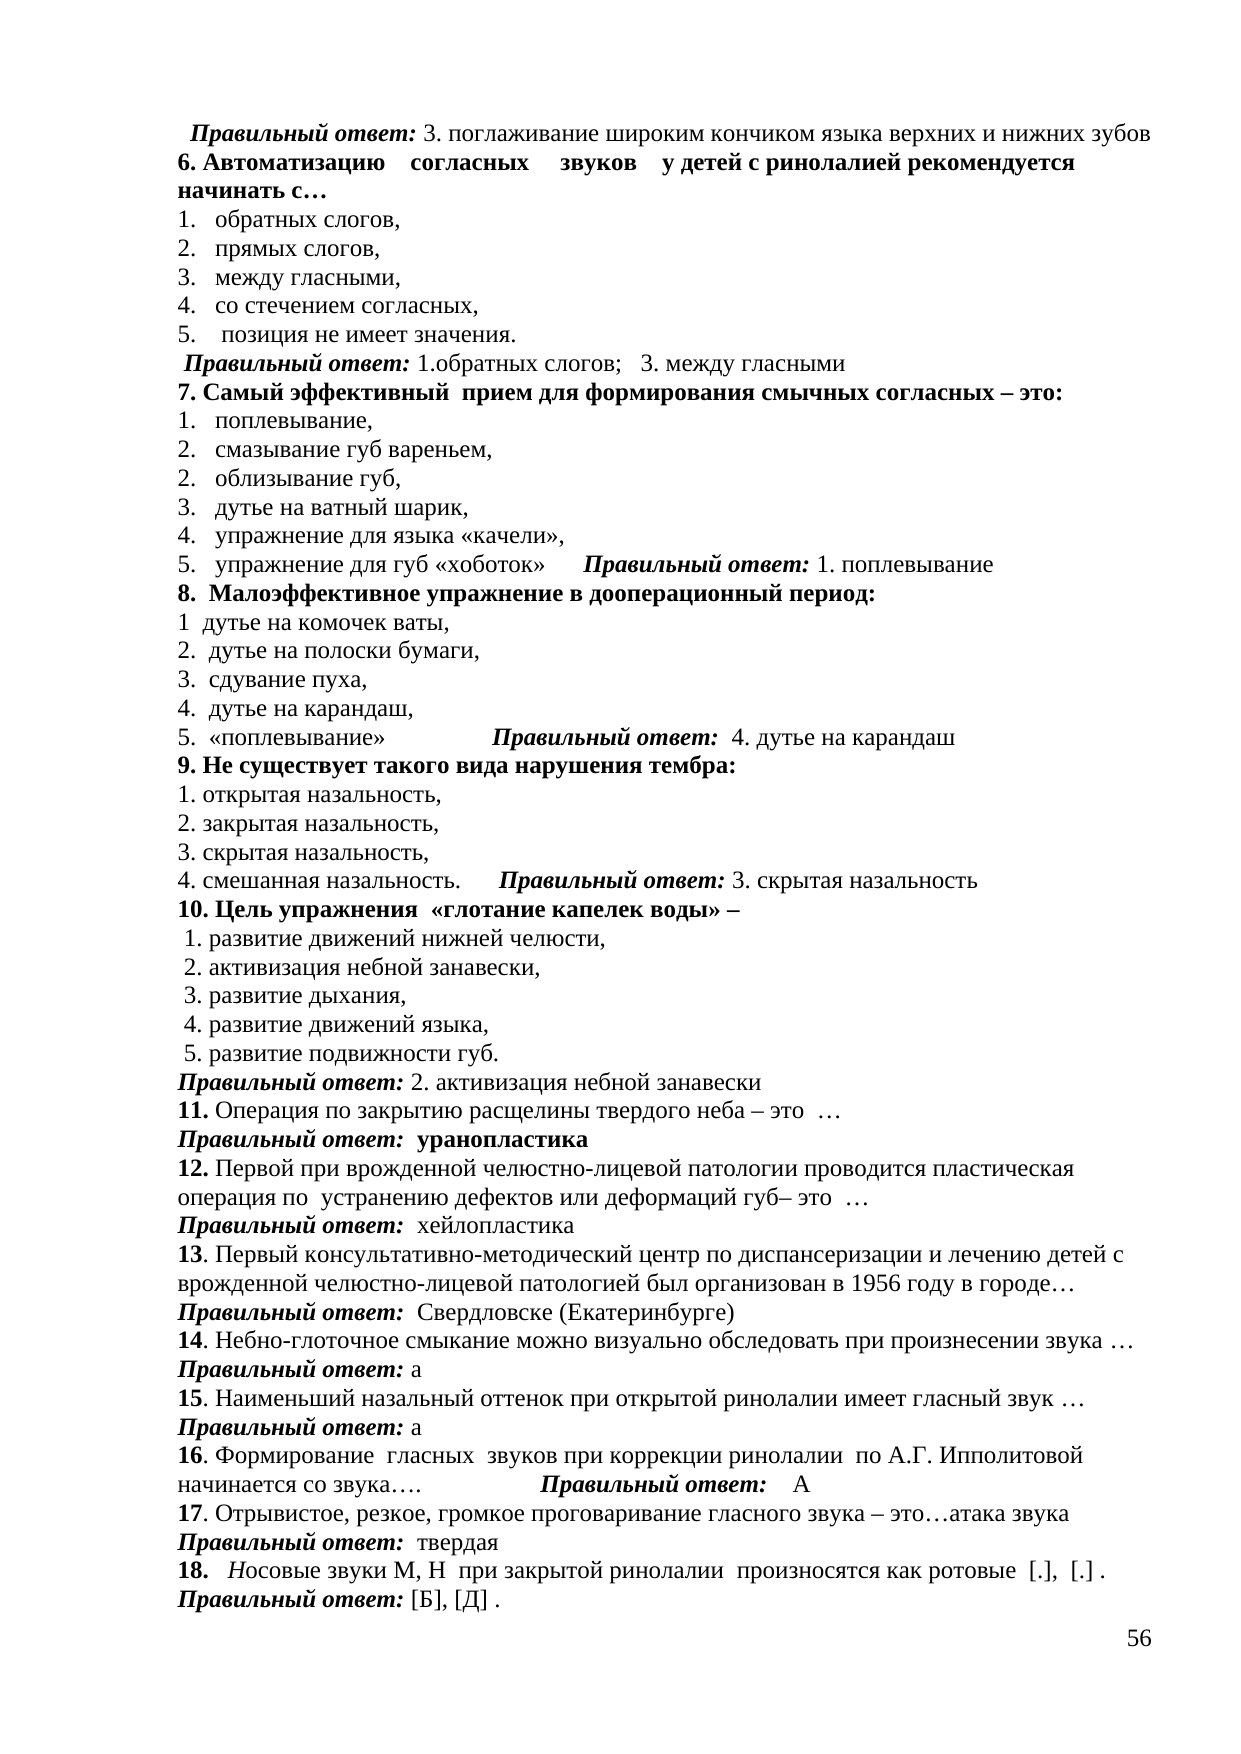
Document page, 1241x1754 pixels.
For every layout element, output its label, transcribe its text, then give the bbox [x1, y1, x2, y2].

text 13. Первый консультативно-методический центр по диспансеризации и лечению детей с врожденной челюстно-лицевой патологией был организован в 1956 году в городе… [177, 1239, 1152, 1297]
text 1. развитие движений нижней челюсти, [177, 923, 1152, 952]
text 5. позиция не имеет значения. [177, 319, 1152, 348]
text 2. прямых слогов, [177, 233, 1152, 262]
text 2. облизывание губ, [177, 463, 1152, 492]
text 5. «поплевывание» Правильный ответ: 4. дутье на карандаш [177, 722, 1152, 751]
text 8. Малоэффективное упражнение в дооперационный период: [177, 578, 1152, 607]
text 1. поплевывание, [177, 406, 1152, 434]
text 4. со стечением согласных, [177, 291, 1152, 319]
text 2. закрытая назальность, [177, 808, 1152, 837]
text Правильный ответ: уранопластика [177, 1124, 1152, 1153]
text Правильный ответ: хейлопластика [177, 1211, 1152, 1239]
text 9. Не существует такого вида нарушения тембра: [177, 751, 1152, 779]
text 12. Первой при врожденной челюстно-лицевой патологии проводится пластическая операция по устранению дефектов или деформаций губ– это … [177, 1153, 1152, 1211]
text 3. дутье на ватный шарик, [177, 492, 1152, 521]
text 7. Самый эффективный прием для формирования смычных согласных – это: [177, 377, 1152, 406]
text 10. Цель упражнения «глотание капелек воды» – [177, 894, 1152, 923]
text 11. Операция по закрытию расщелины твердого неба – это … [177, 1096, 1152, 1124]
text Правильный ответ: Свердловске (Екатеринбурге) [177, 1297, 1152, 1326]
text 16. Формирование гласных звуков при коррекции ринолалии по А.Г. Ипполитовой начинается со звука…. Правильный ответ: А [177, 1441, 1152, 1498]
text 4. смешанная назальность. Правильный ответ: 3. скрытая назальность [177, 866, 1152, 894]
text 6. Автоматизацию согласных звуков у детей с ринолалией рекомендуется начинать с… [177, 147, 1152, 204]
text 1. открытая назальность, [177, 779, 1152, 808]
text 3. скрытая назальность, [177, 837, 1152, 866]
text 18. Носовые звуки М, Н при закрытой ринолалии произносятся как ротовые [.], [.] . Правильный ответ: [Б], [Д] . [177, 1556, 1152, 1613]
text Правильный ответ: 2. активизация небной занавески [177, 1067, 1152, 1096]
text 3. развитие дыхания, [177, 981, 1152, 1009]
text 1. обратных слогов, [177, 204, 1152, 233]
text 2. активизация небной занавески, [177, 952, 1152, 981]
text 15. Наименьший назальный оттенок при открытой ринолалии имеет гласный звук … Правильный ответ: а [177, 1383, 1152, 1441]
text 4. дутье на карандаш, [177, 693, 1152, 722]
text 4. развитие движений языка, [177, 1009, 1152, 1038]
text 3. между гласными, [177, 262, 1152, 291]
text 4. упражнение для языка «качели», [177, 521, 1152, 549]
text 1 дутье на комочек ваты, [177, 607, 1152, 636]
text 2. смазывание губ вареньем, [177, 434, 1152, 463]
text Правильный ответ: 1.обратных слогов; 3. между гласными [177, 348, 1152, 377]
text Правильный ответ: 3. поглаживание широким кончиком языка верхних и нижних зубов [177, 118, 1152, 147]
text 3. сдувание пуха, [177, 664, 1152, 693]
text 17. Отрывистое, pезкое, громкое проговаривание гласного звука – это…атака звука Правильный ответ: твердая [177, 1498, 1152, 1556]
text 14. Небно-глоточное смыкание можно визуально обследовать при произнесении звука … Правильный ответ: а [177, 1326, 1152, 1383]
text 5. развитие подвижности губ. [177, 1038, 1152, 1067]
text 5. упражнение для губ «хоботок» Правильный ответ: 1. поплевывание [177, 549, 1152, 578]
text 2. дутье на полоски бумаги, [177, 636, 1152, 664]
